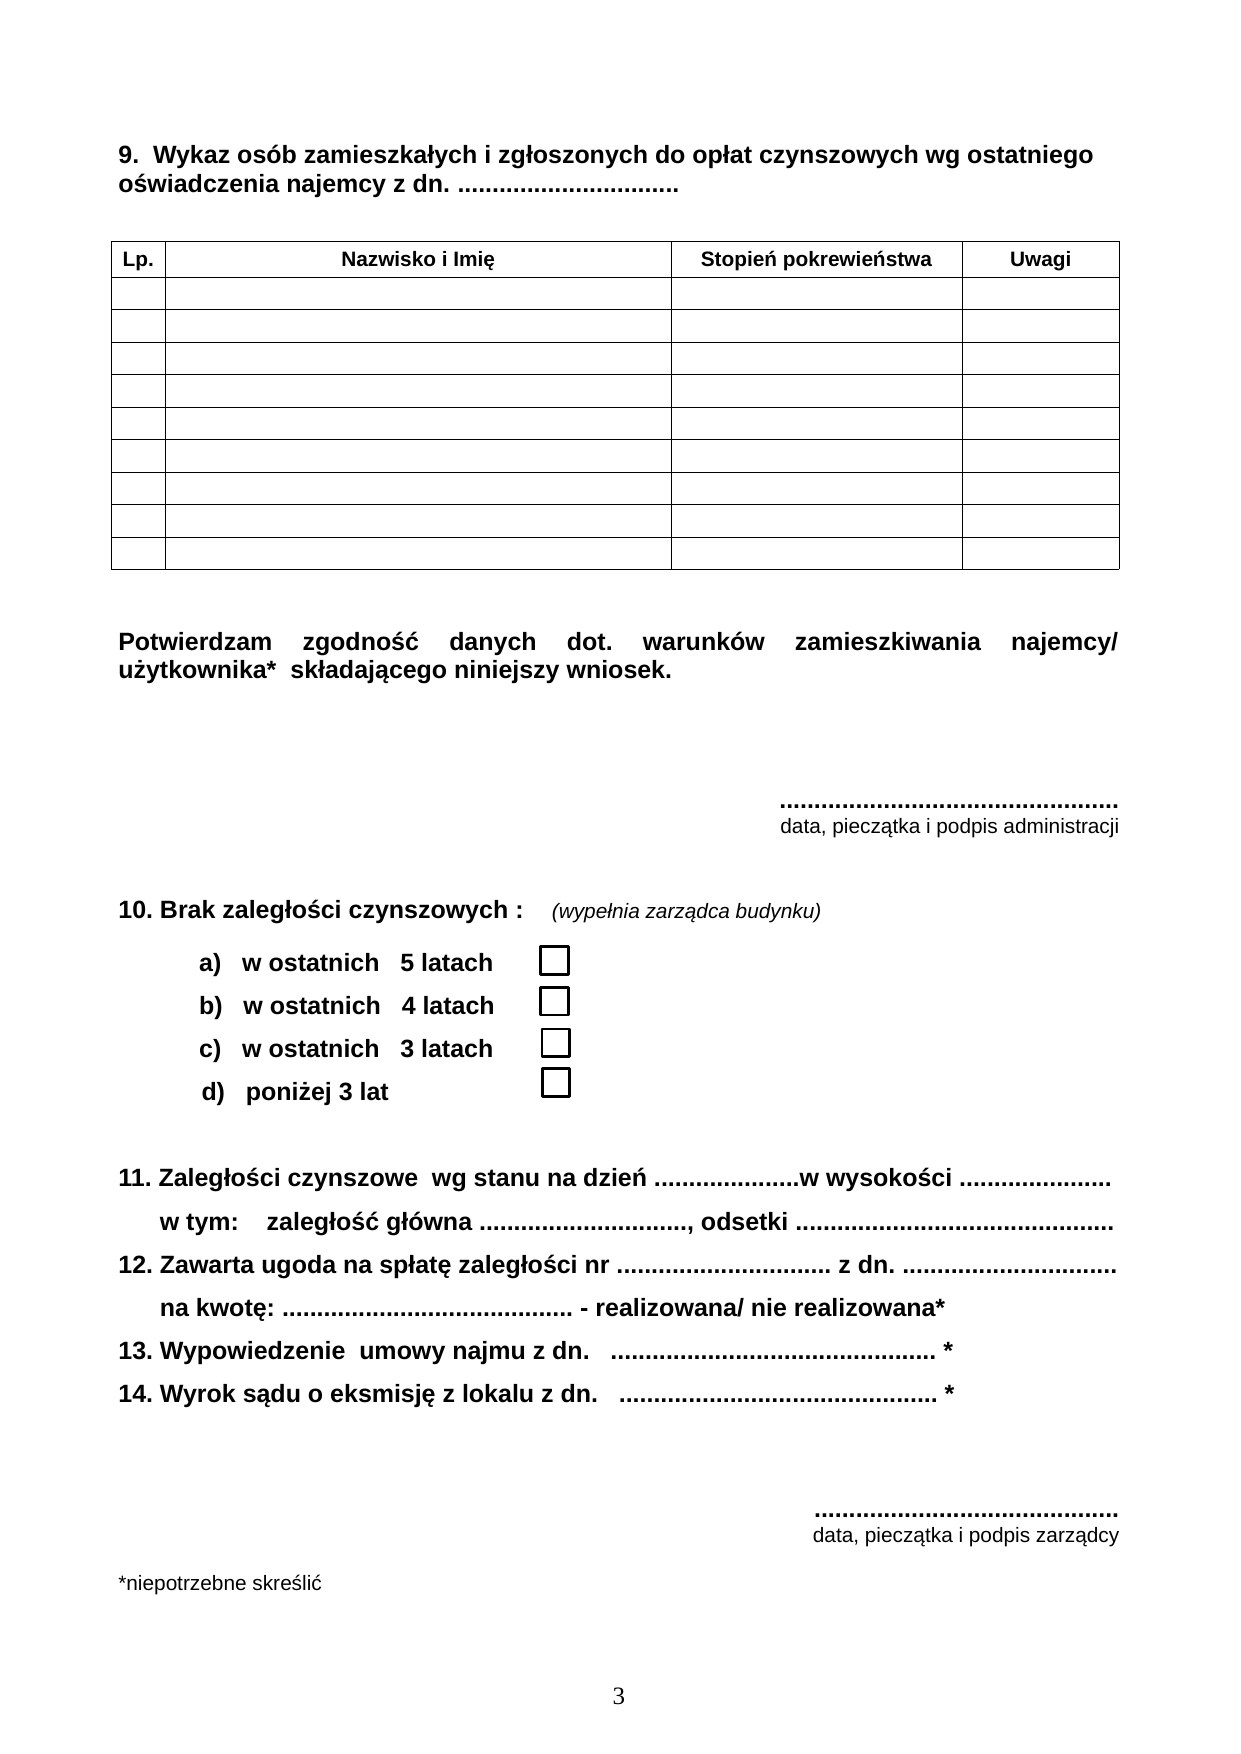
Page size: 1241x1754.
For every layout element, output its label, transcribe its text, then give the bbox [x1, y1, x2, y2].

text 14. Wyrok sądu o eksmisję z lokalu z dn. .............................................. * [118, 1379, 1119, 1408]
table_cell [963, 440, 1119, 472]
text ................................................. [118, 785, 1119, 814]
text Potwierdzam zgodność danych dot. warunków zamieszkiwania najemcy/ użytkownika* składającego niniejszy wniosek. [118, 627, 1119, 684]
table_cell [166, 473, 671, 504]
table_cell [963, 375, 1119, 407]
table_cell [963, 278, 1119, 309]
table_header Uwagi [963, 242, 1119, 277]
text a) w ostatnich 5 latach [118, 948, 1119, 977]
table_cell [112, 408, 165, 439]
table_cell [166, 375, 671, 407]
text data, pieczątka i podpis zarządcy [118, 1523, 1119, 1547]
table_cell [112, 538, 165, 569]
text 10. Brak zaległości czynszowych : (wypełnia zarządca budynku) [118, 895, 1119, 924]
text *niepotrzebne skreślić [118, 1571, 1119, 1595]
text c) w ostatnich 3 latach [118, 1034, 1119, 1063]
table_cell [112, 473, 165, 504]
table_cell [166, 408, 671, 439]
table_cell [672, 343, 962, 374]
table_cell [166, 505, 671, 537]
table_cell [672, 538, 962, 569]
table_cell [963, 343, 1119, 374]
text ............................................ [118, 1494, 1119, 1523]
table_cell [112, 505, 165, 537]
text d) poniżej 3 lat [118, 1077, 1119, 1106]
text data, pieczątka i podpis administracji [118, 814, 1119, 838]
table_cell [112, 310, 165, 342]
table_cell [672, 505, 962, 537]
table_cell [166, 278, 671, 309]
table_cell [963, 473, 1119, 504]
table_header Nazwisko i Imię [166, 242, 671, 277]
table_cell [166, 538, 671, 569]
text 13. Wypowiedzenie umowy najmu z dn. ............................................... * [118, 1336, 1119, 1365]
table_cell [672, 473, 962, 504]
table_cell [166, 343, 671, 374]
table_cell [112, 440, 165, 472]
table_cell [672, 375, 962, 407]
text 11. Zaległości czynszowe wg stanu na dzień .....................w wysokości ...................... [118, 1163, 1119, 1192]
text na kwotę: .......................................... - realizowana/ nie realizowana* [118, 1293, 1119, 1322]
table_cell [672, 310, 962, 342]
table_cell [672, 440, 962, 472]
text b) w ostatnich 4 latach [118, 991, 1119, 1020]
table_cell [112, 278, 165, 309]
table_cell [166, 310, 671, 342]
table_cell [112, 343, 165, 374]
table_cell [112, 375, 165, 407]
text 9. Wykaz osób zamieszkałych i zgłoszonych do opłat czynszowych wg ostatniego oświadczenia najemcy z dn. ................................ [118, 141, 1119, 198]
text 12. Zawarta ugoda na spłatę zaległości nr ............................... z dn. ............................... [118, 1250, 1119, 1278]
table_cell [672, 408, 962, 439]
table_cell [963, 408, 1119, 439]
table_header Stopień pokrewieństwa [672, 242, 962, 277]
text w tym: zaległość główna .............................., odsetki .............................................. [118, 1207, 1119, 1235]
table_cell [166, 440, 671, 472]
table_cell [963, 538, 1119, 569]
table_header Lp. [112, 242, 165, 277]
table_cell [963, 310, 1119, 342]
table_cell [672, 278, 962, 309]
table_cell [963, 505, 1119, 537]
